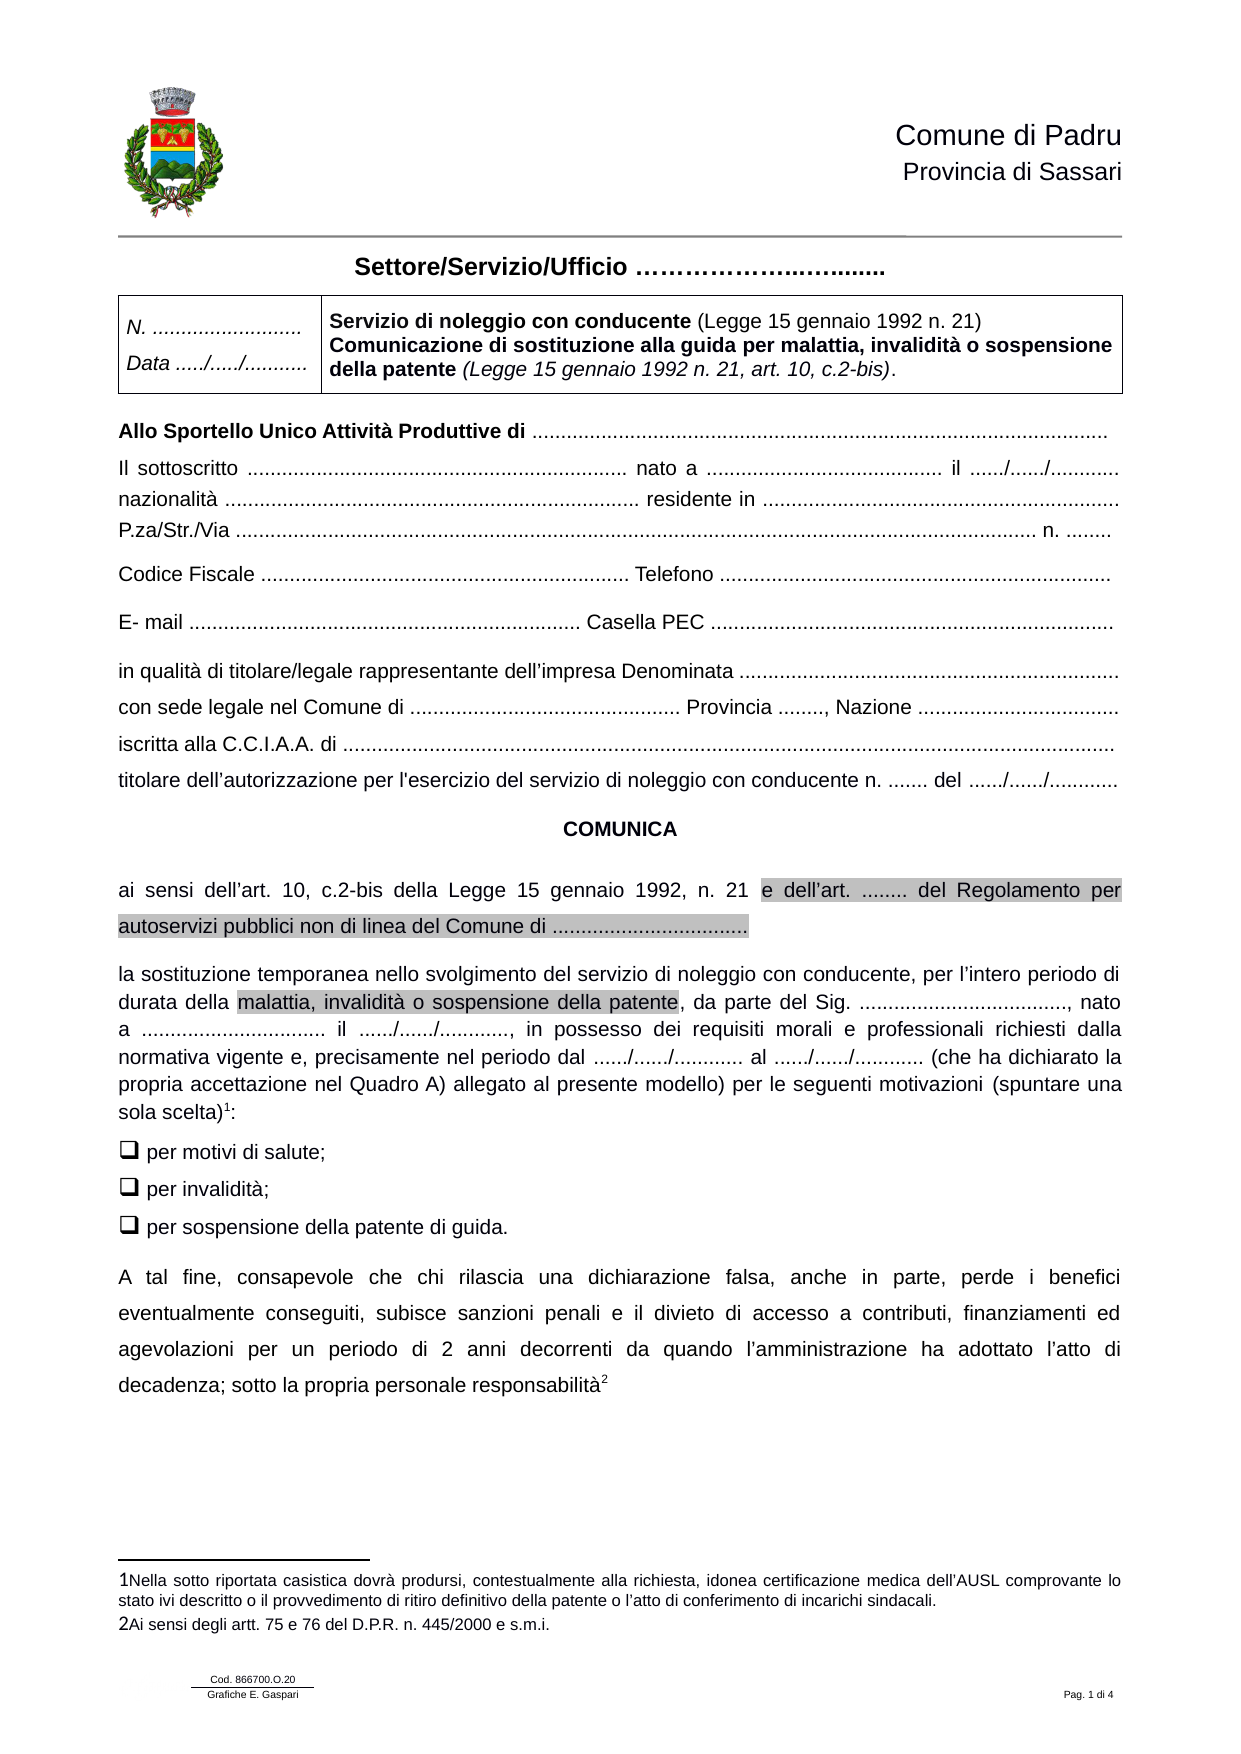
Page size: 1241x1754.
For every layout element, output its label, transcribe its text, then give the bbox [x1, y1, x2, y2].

text  per invalidità; [118, 1177, 1122, 1202]
text Il sottoscritto .................................................................. nato a ......................................... il ....../....../............ nazionalità ........................................................................ residente in .............................................................. P.za/Str./Via ........................................................................................................................................... n. ........ [118, 456, 1122, 542]
text  per sospensione della patente di guida. [118, 1215, 1122, 1240]
text Codice Fiscale ................................................................ Telefono .................................................................... [118, 562, 1122, 586]
text COMUNICA [118, 817, 1122, 841]
text  per motivi di salute; [118, 1140, 1122, 1165]
text Settore/Servizio/Ufficio ………………...…........ [118, 252, 1122, 281]
table_header Servizio di noleggio con conducente (Legge 15 gennaio 1992 n. 21) Comunicazione di sostituzione alla guida per malattia, invalidità o sospensione della patente (Legge 15 gennaio 1992 n. 21, art. 10, c.2-bis). [322, 296, 1122, 393]
text la sostituzione temporanea nello svolgimento del servizio di noleggio con conducente, per l’intero periodo di durata della malattia, invalidità o sospensione della patente, da parte del Sig. ...................................., nato a ................................ il ....../....../............, in possesso dei requisiti morali e professionali richiesti dalla normativa vigente e, precisamente nel periodo dal ....../....../............ al ....../....../............ (che ha dichiarato la propria accettazione nel Quadro A) allegato al presente modello) per le seguenti motivazioni (spuntare una sola scelta): [118, 962, 1122, 1124]
text A tal fine, consapevole che chi rilascia una dichiarazione falsa, anche in parte, perde i benefici eventualmente conseguiti, subisce sanzioni penali e il divieto di accesso a contributi, finanziamenti ed agevolazioni per un periodo di 2 anni decorrenti da quando l’amministrazione ha adottato l’atto di decadenza; sotto la propria personale responsabilità [118, 1265, 1122, 1396]
text E- mail .................................................................... Casella PEC ...................................................................... [118, 610, 1122, 634]
text Allo Sportello Unico Attività Produttive di .................................................................................................... [118, 419, 1122, 443]
text titolare dell’autorizzazione per l'esercizio del servizio di noleggio con conducente n. ....... del ....../....../............ [118, 768, 1122, 792]
text ai sensi dell’art. 10, c.2-bis della Legge 15 gennaio 1992, n. 21 e dell’art. ........ del Regolamento per autoservizi pubblici non di linea del Comune di .................................. [118, 878, 1122, 938]
text Provincia di Sassari [224, 157, 1122, 185]
text con sede legale nel Comune di ............................................... Provincia ........, Nazione ................................... [118, 695, 1122, 719]
text in qualità di titolare/legale rappresentante dell’impresa Denominata .................................................................. [118, 658, 1122, 682]
text Comune di Padru [224, 118, 1122, 152]
text iscritta alla C.C.I.A.A. di ...................................................................................................................................... [118, 731, 1122, 755]
table_header N. .......................... Data ...../...../........... [119, 296, 321, 393]
text Ai sensi degli artt. 75 e 76 del D.P.R. n. 445/2000 e s.m.i. [118, 1610, 1122, 1636]
picture [122, 87, 224, 219]
text Nella sotto riportata casistica dovrà prodursi, contestualmente alla richiesta, idonea certificazione medica dell’AUSL comprovante lo stato ivi descritto o il provvedimento di ritiro definitivo della patente o l’atto di conferimento di incarichi sindacali. [118, 1566, 1122, 1610]
